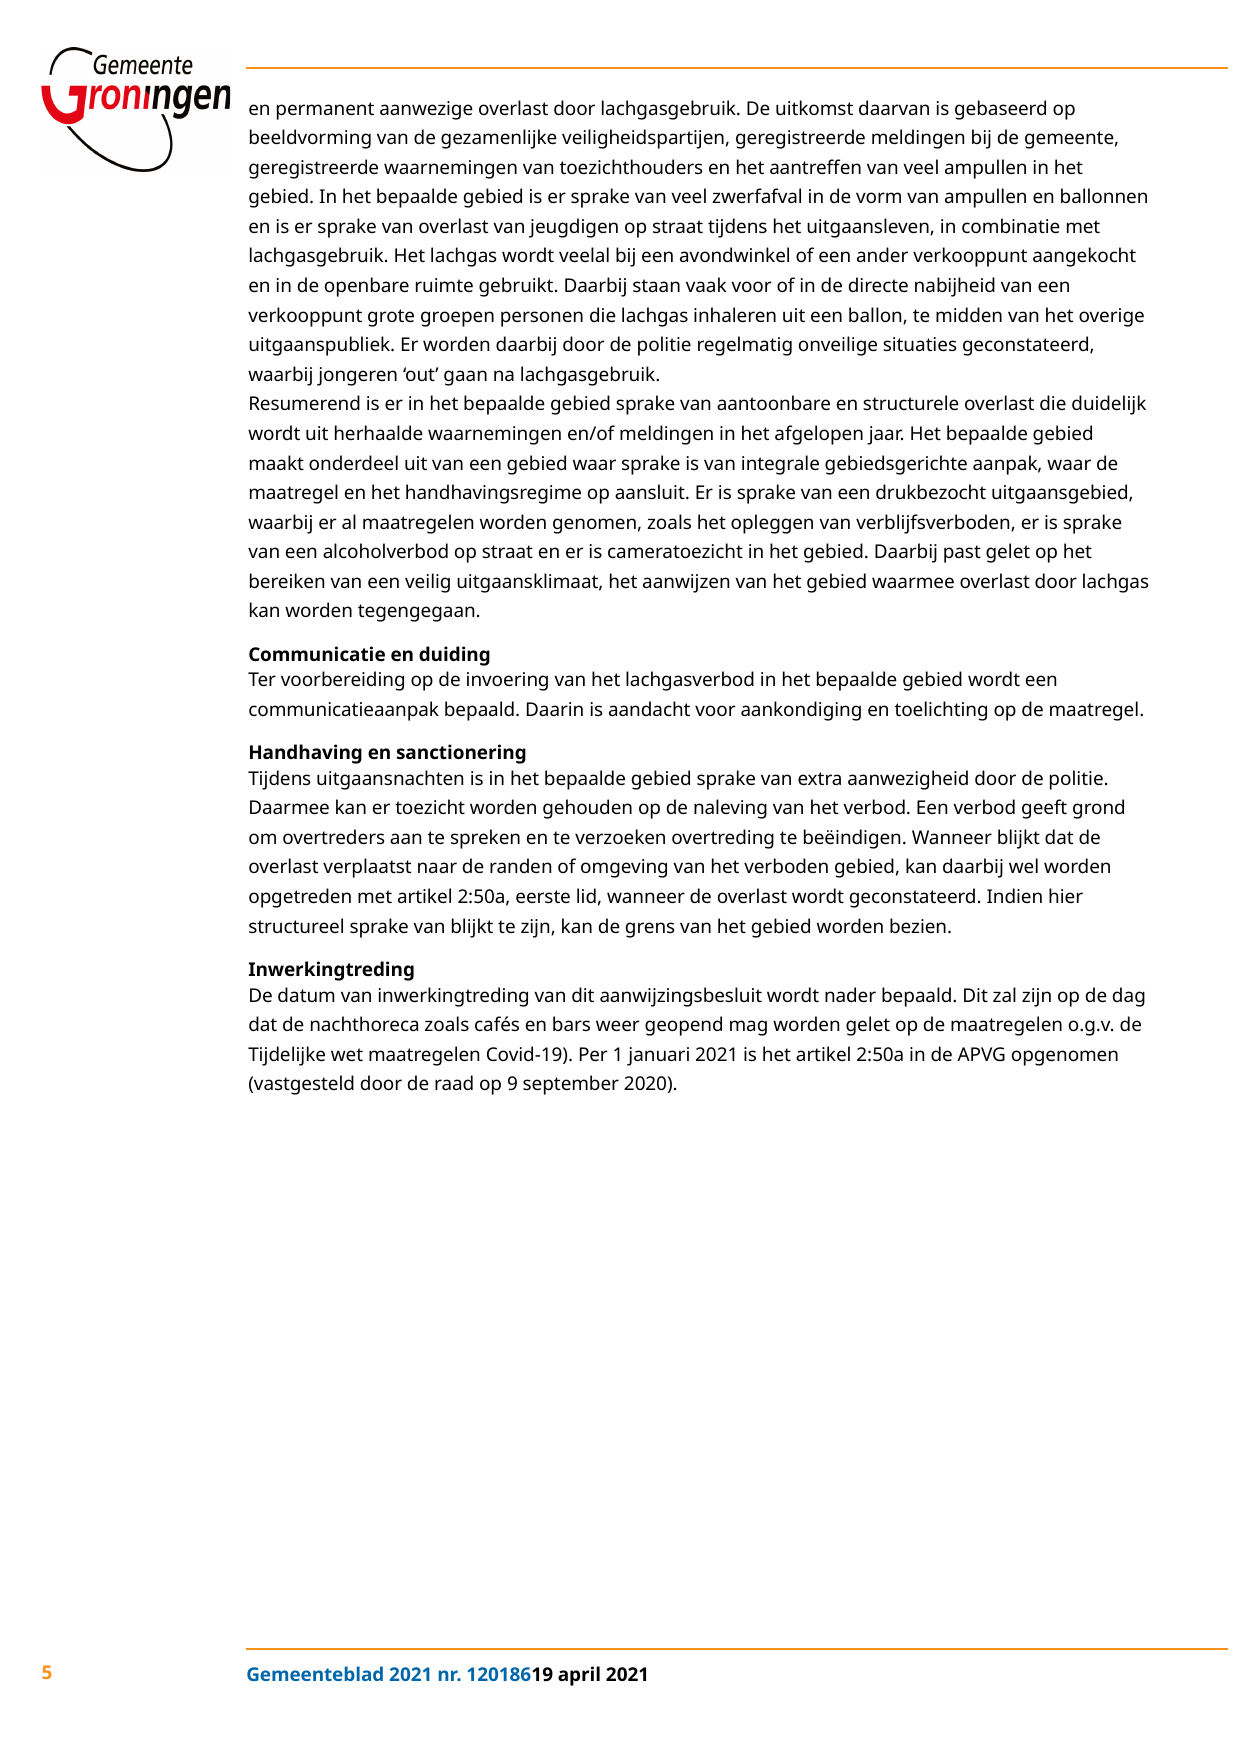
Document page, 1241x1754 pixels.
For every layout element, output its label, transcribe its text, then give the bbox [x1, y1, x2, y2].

text Ter voorbereiding op de invoering van het lachgasverbod in het bepaalde gebied wordt een communicatieaanpak bepaald. Daarin is aandacht voor aankondiging en toelichting op de maatregel. [248, 667, 1152, 722]
text Tijdens uitgaansnachten is in het bepaalde gebied sprake van extra aanwezigheid door de politie. Daarmee kan er toezicht worden gehouden op de naleving van het verbod. Een verbod geeft grond om overtreders aan te spreken en te verzoeken overtreding te beëindigen. Wanneer blijkt dat de overlast verplaatst naar de randen of omgeving van het verboden gebied, kan daarbij wel worden opgetreden met artikel 2:50a, eerste lid, wanneer de overlast wordt geconstateerd. Indien hier structureel sprake van blijkt te zijn, kan de grens van het gebied worden bezien. [248, 765, 1152, 939]
text Communicatie en duiding [248, 641, 1152, 667]
picture [41, 47, 231, 172]
text De datum van inwerkingtreding van dit aanwijzingsbesluit wordt nader bepaald. Dit zal zijn op de dag dat de nachthoreca zoals cafés en bars weer geopend mag worden gelet op de maatregelen o.g.v. de Tijdelijke wet maatregelen Covid-19). Per 1 januari 2021 is het artikel 2:50a in de APVG opgenomen (vastgesteld door de raad op 9 september 2020). [248, 982, 1152, 1096]
text en permanent aanwezige overlast door lachgasgebruik. De uitkomst daarvan is gebaseerd op beeldvorming van de gezamenlijke veiligheidspartijen, geregistreerde meldingen bij de gemeente, geregistreerde waarnemingen van toezichthouders en het aantreffen van veel ampullen in het gebied. In het bepaalde gebied is er sprake van veel zwerfafval in de vorm van ampullen en ballonnen en is er sprake van overlast van jeugdigen op straat tijdens het uitgaansleven, in combinatie met lachgasgebruik. Het lachgas wordt veelal bij een avondwinkel of een ander verkooppunt aangekocht en in de openbare ruimte gebruikt. Daarbij staan vaak voor of in de directe nabijheid van een verkooppunt grote groepen personen die lachgas inhaleren uit een ballon, te midden van het overige uitgaanspubliek. Er worden daarbij door de politie regelmatig onveilige situaties geconstateerd, waarbij jongeren ‘out’ gaan na lachgasgebruik. [248, 95, 1152, 387]
text Handhaving en sanctionering [248, 739, 1152, 765]
text Resumerend is er in het bepaalde gebied sprake van aantoonbare en structurele overlast die duidelijk wordt uit herhaalde waarnemingen en/of meldingen in het afgelopen jaar. Het bepaalde gebied maakt onderdeel uit van een gebied waar sprake is van integrale gebiedsgerichte aanpak, waar de maatregel en het handhavingsregime op aansluit. Er is sprake van een drukbezocht uitgaansgebied, waarbij er al maatregelen worden genomen, zoals het opleggen van verblijfsverboden, er is sprake van een alcoholverbod op straat en er is cameratoezicht in het gebied. Daarbij past gelet op het bereiken van een veilig uitgaansklimaat, het aanwijzen van het gebied waarmee overlast door lachgas kan worden tegengegaan. [248, 391, 1152, 623]
text Inwerkingtreding [248, 956, 1152, 982]
